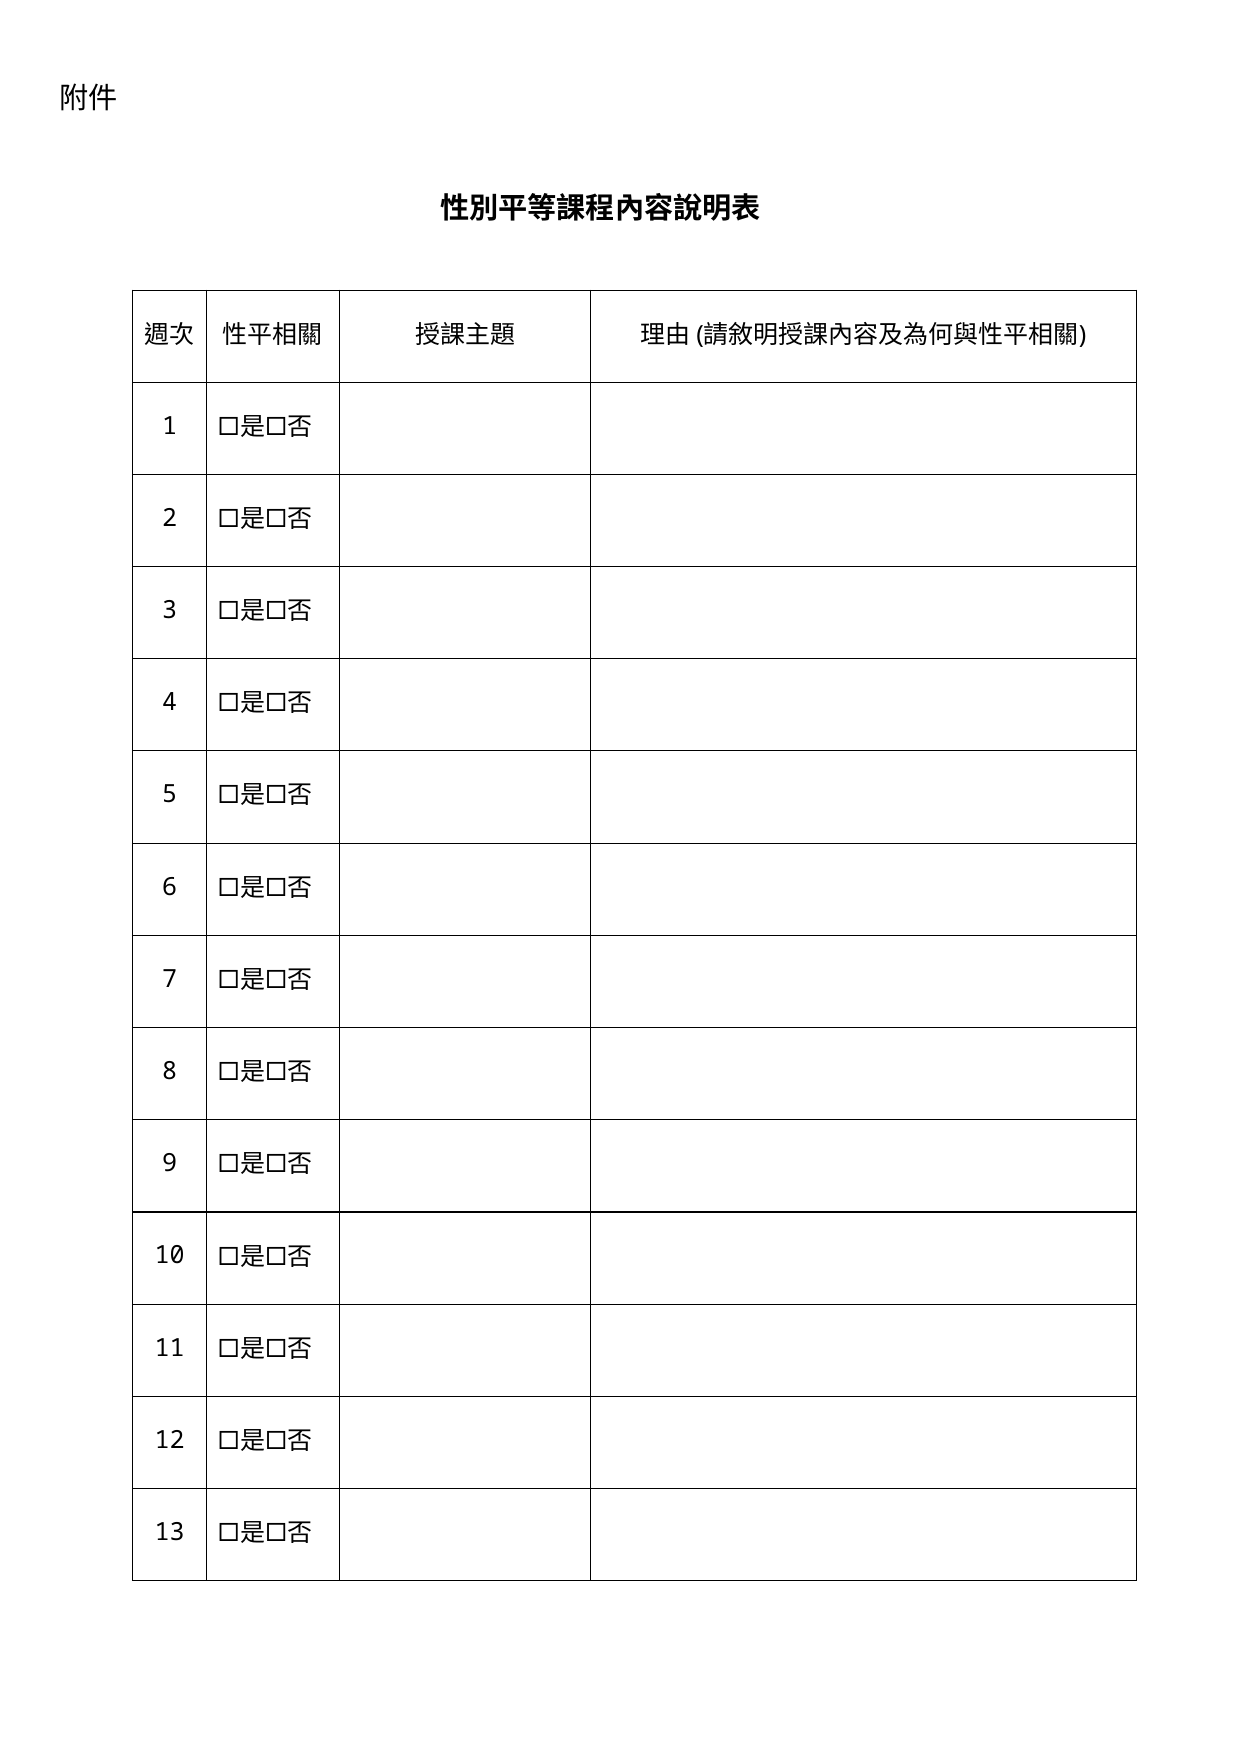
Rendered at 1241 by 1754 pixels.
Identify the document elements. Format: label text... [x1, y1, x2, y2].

table_cell 3 [133, 567, 206, 658]
table_cell 7 [133, 936, 206, 1027]
table_header 理由 (請敘明授課內容及為何與性平相關) [591, 291, 1136, 382]
table_cell 是󠆻否 [207, 1489, 339, 1580]
table_cell 是󠆻否 [207, 1213, 339, 1303]
table_cell [340, 751, 590, 843]
table_cell 12 [133, 1397, 206, 1488]
table_cell 9 [133, 1120, 206, 1211]
table_cell [340, 1120, 590, 1211]
table_cell 4 [133, 659, 206, 750]
table_cell [340, 844, 590, 935]
table_cell 是󠆻否 [207, 844, 339, 935]
table_cell 是󠆻否 [207, 1305, 339, 1396]
table_header 授課主題 [340, 291, 590, 382]
table_cell [340, 1213, 590, 1303]
table_cell [591, 1028, 1136, 1119]
table_cell [591, 751, 1136, 843]
table_cell [591, 475, 1136, 566]
table_cell [591, 659, 1136, 750]
table_cell 是󠆻否 [207, 659, 339, 750]
table_cell [340, 1489, 590, 1580]
table_cell [340, 936, 590, 1027]
table_cell 是󠆻否 [207, 567, 339, 658]
table_cell 5 [133, 751, 206, 843]
text 性別平等課程內容說明表 [148, 164, 1053, 227]
table_cell 6 [133, 844, 206, 935]
table_header 性平相關 [207, 291, 339, 382]
table_header 週次 [133, 291, 206, 382]
table_cell 11 [133, 1305, 206, 1396]
table_cell 10 [133, 1213, 206, 1303]
table_cell 是󠆻否 [207, 1028, 339, 1119]
table_cell 是󠆻否 [207, 936, 339, 1027]
table_cell 2 [133, 475, 206, 566]
table_cell 1 [133, 383, 206, 474]
table_cell [340, 1028, 590, 1119]
table_cell [591, 1120, 1136, 1211]
table_cell [340, 475, 590, 566]
table_cell 是󠆻否 [207, 475, 339, 566]
table_cell [340, 1305, 590, 1396]
table_cell [591, 1489, 1136, 1580]
table_cell 8 [133, 1028, 206, 1119]
table_cell 是󠆻否 [207, 1397, 339, 1488]
table_cell [340, 567, 590, 658]
table_cell 是󠆻否 [207, 751, 339, 843]
table_cell [591, 383, 1136, 474]
table_cell 是󠆻否 [207, 1120, 339, 1211]
table_cell [591, 1213, 1136, 1303]
table_cell [591, 1305, 1136, 1396]
table_cell 是󠆻否 [207, 383, 339, 474]
table_cell [591, 567, 1136, 658]
table_cell [591, 844, 1136, 935]
table_cell [591, 936, 1136, 1027]
table_cell [340, 1397, 590, 1488]
table_cell [591, 1397, 1136, 1488]
table_cell [340, 383, 590, 474]
table_cell [340, 659, 590, 750]
table_cell 13 [133, 1489, 206, 1580]
